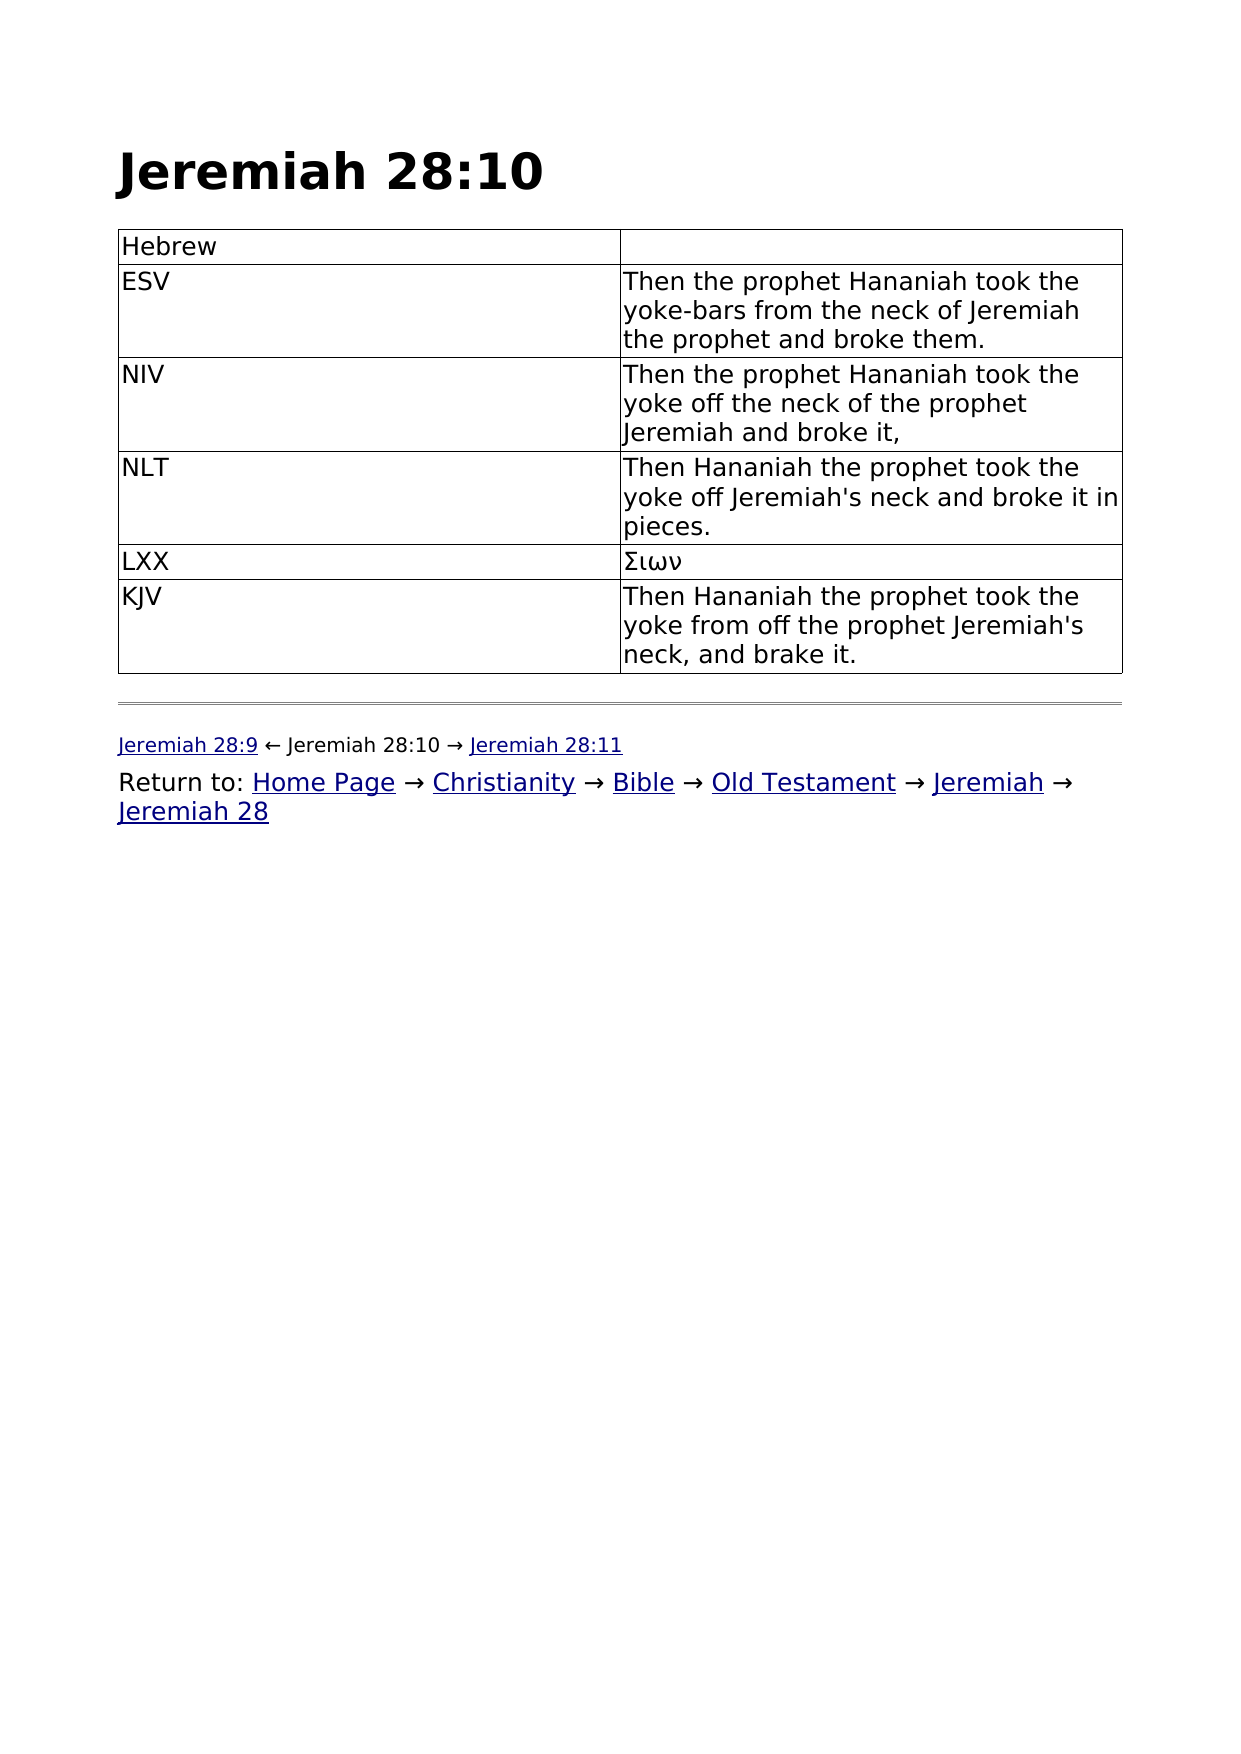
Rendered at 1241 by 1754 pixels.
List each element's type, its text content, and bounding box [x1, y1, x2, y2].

table_cell Then Hananiah the prophet took the yoke off Jeremiah's neck and broke it in pieces. [621, 452, 1122, 544]
text Jeremiah 28:9 ← Jeremiah 28:10 → Jeremiah 28:11 [118, 734, 1122, 768]
table_cell Then the prophet Hananiah took the yoke off the neck of the prophet Jeremiah and broke it, [621, 358, 1122, 451]
table_cell NLT [119, 452, 620, 544]
table_cell KJV [119, 580, 620, 673]
table_cell Σιων [621, 545, 1122, 579]
table_cell Then Hananiah the prophet took the yoke from off the prophet Jeremiah's neck, and brake it. [621, 580, 1122, 673]
table_header Hebrew [119, 230, 620, 264]
subtitle Jeremiah 28:10 [118, 143, 1122, 201]
table_cell NIV [119, 358, 620, 451]
table_header [621, 230, 1122, 264]
text Return to: Home Page → Christianity → Bible → Old Testament → Jeremiah → Jeremiah 28 [118, 768, 1122, 826]
table_cell Then the prophet Hananiah took the yoke-bars from the neck of Jeremiah the prophet and broke them. [621, 265, 1122, 357]
table_cell ESV [119, 265, 620, 357]
table_cell LXX [119, 545, 620, 579]
